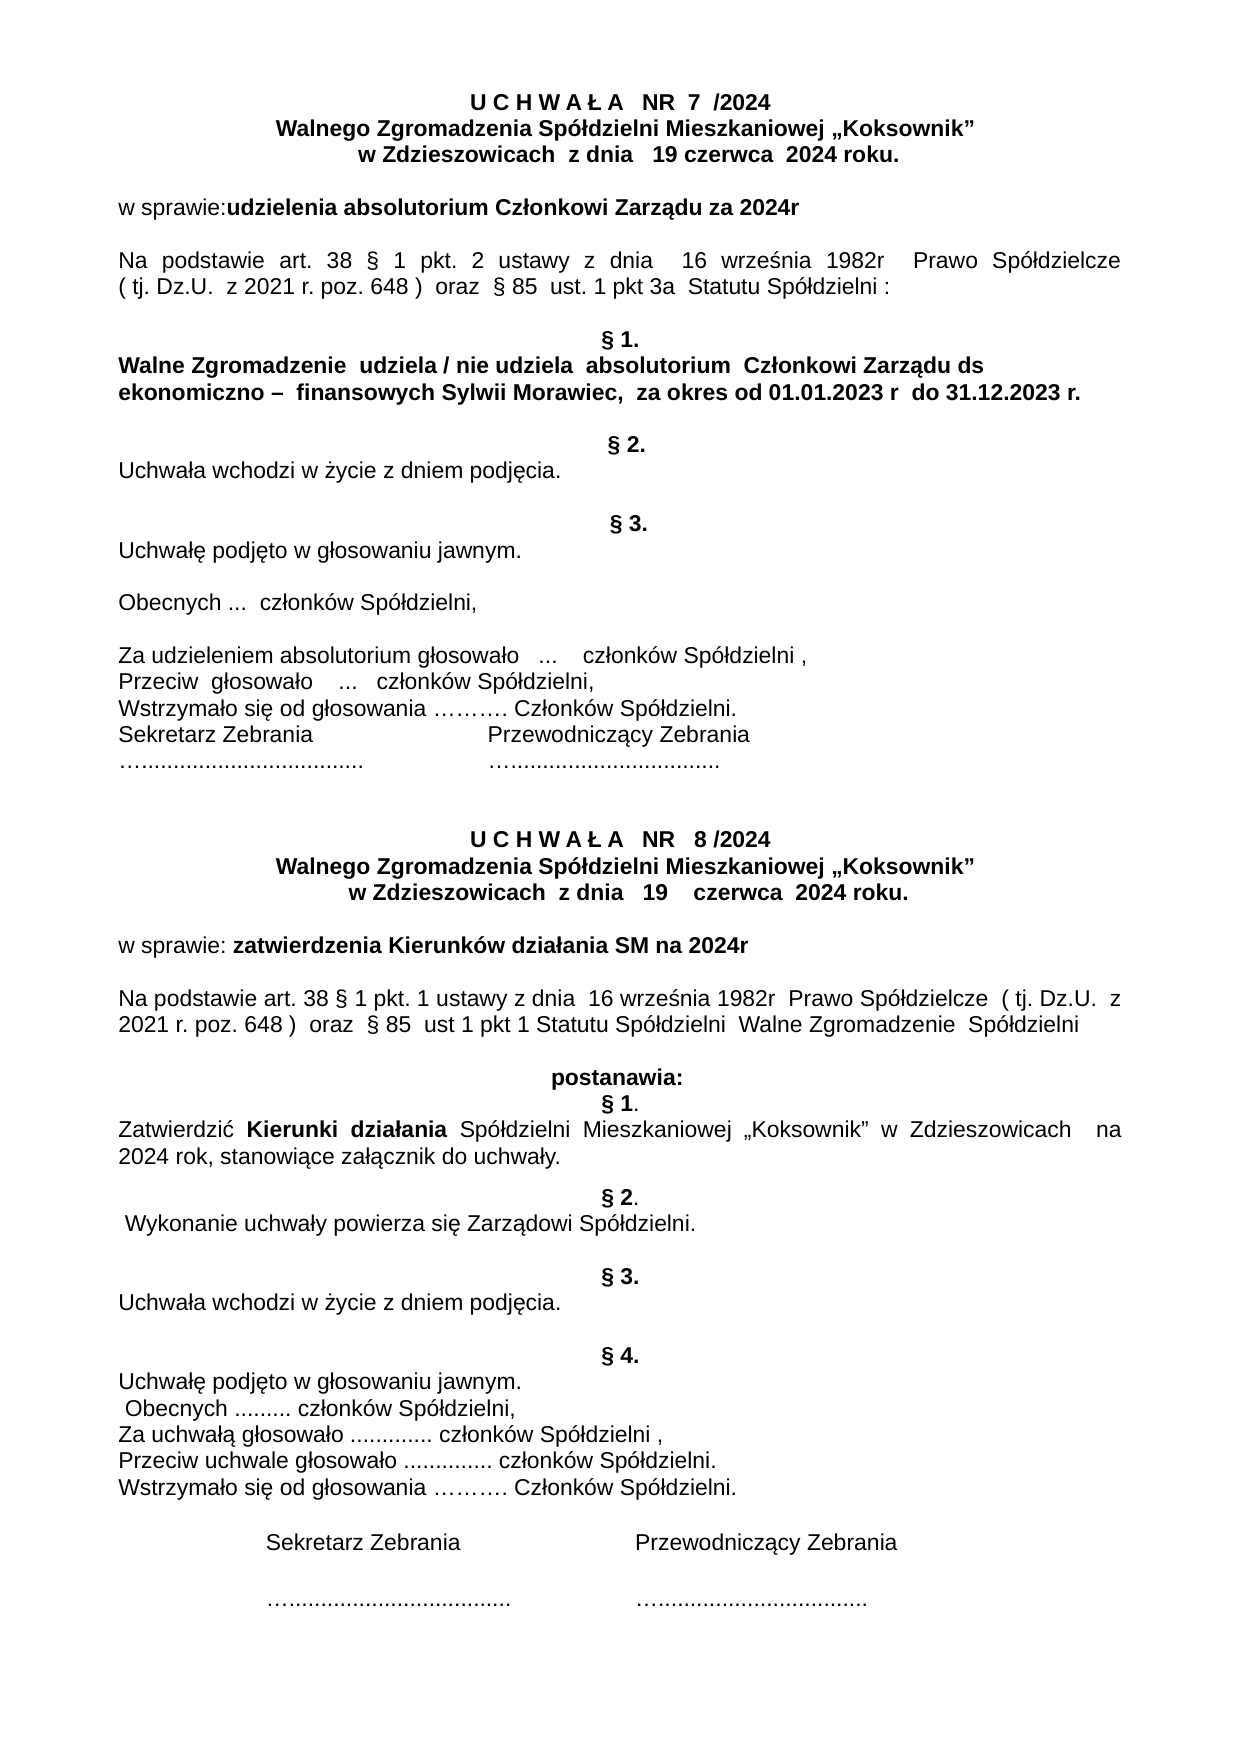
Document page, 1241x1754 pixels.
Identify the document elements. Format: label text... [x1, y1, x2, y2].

text Walnego Zgromadzenia Spółdzielni Mieszkaniowej „Koksownik” [118, 115, 1122, 141]
text § 4. [118, 1342, 1122, 1368]
text Sekretarz Zebrania Przewodniczący Zebrania [192, 1529, 1122, 1555]
text Uchwała wchodzi w życie z dniem podjęcia. [118, 1289, 1122, 1315]
text Wstrzymało się od głosowania ………. Członków Spółdzielni. [118, 695, 1122, 721]
text Przeciw uchwale głosowało .............. członków Spółdzielni. [118, 1447, 1122, 1473]
text w sprawie: zatwierdzenia Kierunków działania SM na 2024r [118, 932, 1122, 958]
text Przeciw głosowało ... członków Spółdzielni, [118, 668, 1122, 695]
text w Zdzieszowicach z dnia 19 czerwca 2024 roku. [118, 879, 1122, 906]
text Uchwała wchodzi w życie z dniem podjęcia. [118, 457, 1122, 484]
text § 1. [118, 326, 1122, 352]
text § 3. [118, 1263, 1122, 1289]
text Uchwałę podjęto w głosowaniu jawnym. [118, 1368, 1122, 1394]
text w Zdzieszowicach z dnia 19 czerwca 2024 roku. [118, 141, 1122, 168]
text Uchwałę podjęto w głosowaniu jawnym. [118, 537, 1122, 563]
text postanawia: [118, 1064, 1122, 1090]
text Obecnych ......... członków Spółdzielni, [118, 1394, 1122, 1421]
text …................................... …................................. [192, 1584, 1122, 1611]
text Obecnych ... członków Spółdzielni, [118, 589, 1122, 616]
text Walnego Zgromadzenia Spółdzielni Mieszkaniowej „Koksownik” [118, 853, 1122, 879]
text § 1. [118, 1090, 1122, 1116]
text Za udzieleniem absolutorium głosowało ... członków Spółdzielni , [118, 642, 1122, 668]
text Na podstawie art. 38 § 1 pkt. 2 ustawy z dnia 16 września 1982r Prawo Spółdzielcze ( tj. Dz.U. z 2021 r. poz. 648 ) oraz § 85 ust. 1 pkt 3a Statutu Spółdzielni : [118, 247, 1122, 299]
subtitle U C H W A Ł A NR 7 /2024 [118, 88, 1122, 115]
text Walne Zgromadzenie udziela / nie udziela absolutorium Członkowi Zarządu ds ekonomiczno – finansowych Sylwii Morawiec, za okres od 01.01.2023 r do 31.12.2023 r. [118, 352, 1122, 405]
text Sekretarz Zebrania Przewodniczący Zebrania [118, 721, 1122, 747]
text Zatwierdzić Kierunki działania Spółdzielni Mieszkaniowej „Koksownik” w Zdzieszowicach na 2024 rok, stanowiące załącznik do uchwały. [118, 1116, 1122, 1169]
text Na podstawie art. 38 § 1 pkt. 1 ustawy z dnia 16 września 1982r Prawo Spółdzielcze ( tj. Dz.U. z 2021 r. poz. 648 ) oraz § 85 ust 1 pkt 1 Statutu Spółdzielni Walne Zgromadzenie Spółdzielni [118, 984, 1122, 1037]
text w sprawie:udzielenia absolutorium Członkowi Zarządu za 2024r [118, 194, 1122, 220]
text § 2. [118, 431, 1122, 457]
subtitle U C H W A Ł A NR 8 /2024 [118, 826, 1122, 853]
text Za uchwałą głosowało ............. członków Spółdzielni , [118, 1421, 1122, 1447]
text § 2. [118, 1184, 1122, 1210]
text Wstrzymało się od głosowania ………. Członków Spółdzielni. [118, 1473, 1122, 1500]
text Wykonanie uchwały powierza się Zarządowi Spółdzielni. [118, 1210, 1122, 1236]
text …................................... …................................. [118, 747, 1122, 774]
text § 3. [118, 510, 1122, 537]
